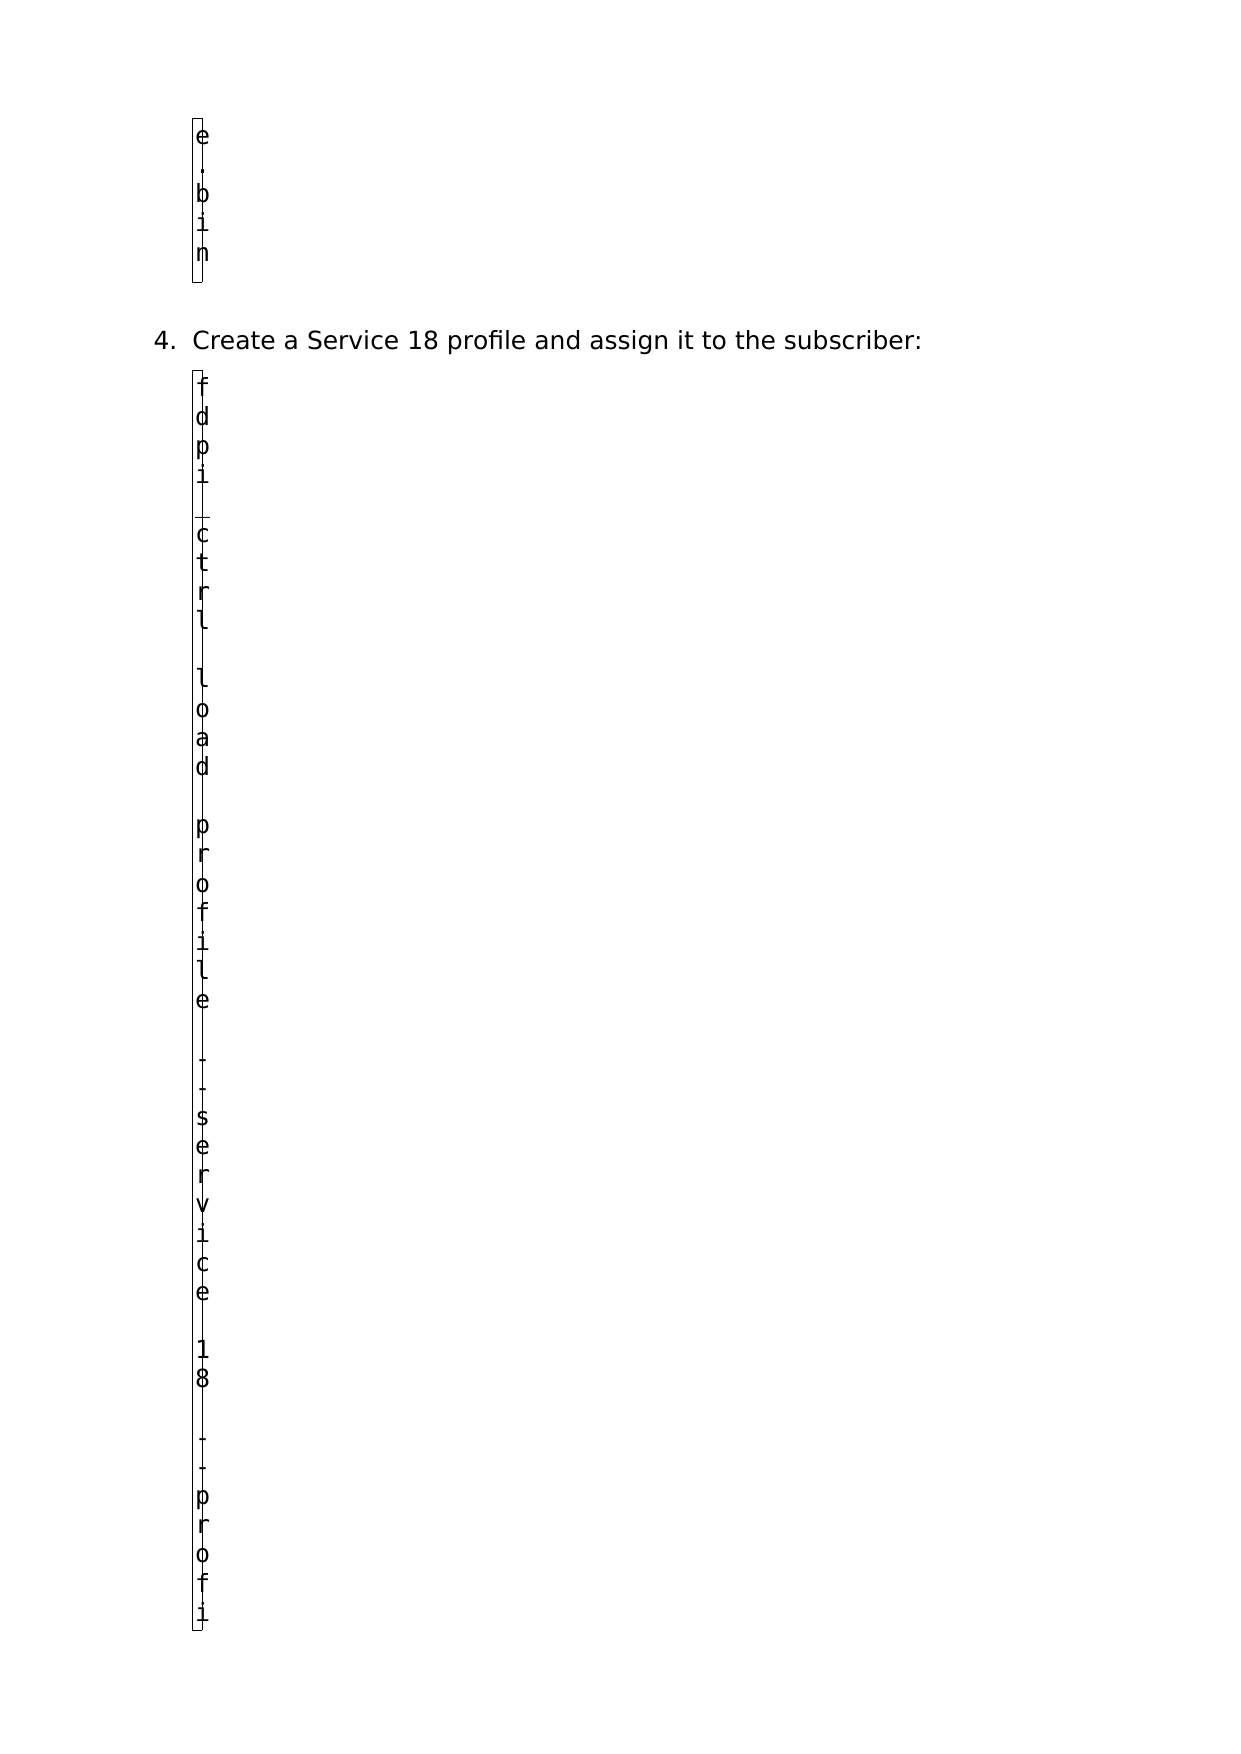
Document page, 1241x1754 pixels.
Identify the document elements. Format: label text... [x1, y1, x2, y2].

list Create a Service 18 profile and assign it to the subscriber: [177, 326, 1122, 355]
table_header fdpi_ctrl load profile --service 18 --profile.name test_dscp --profile.json '{ "dscp" : "/tmp/example.bin" }' fdpi_ctrl load --service 18 --profile.name test_dscp --login test_subs [193, 371, 202, 1630]
table_header dscp2lst /tmp/example.bin [193, 119, 202, 282]
